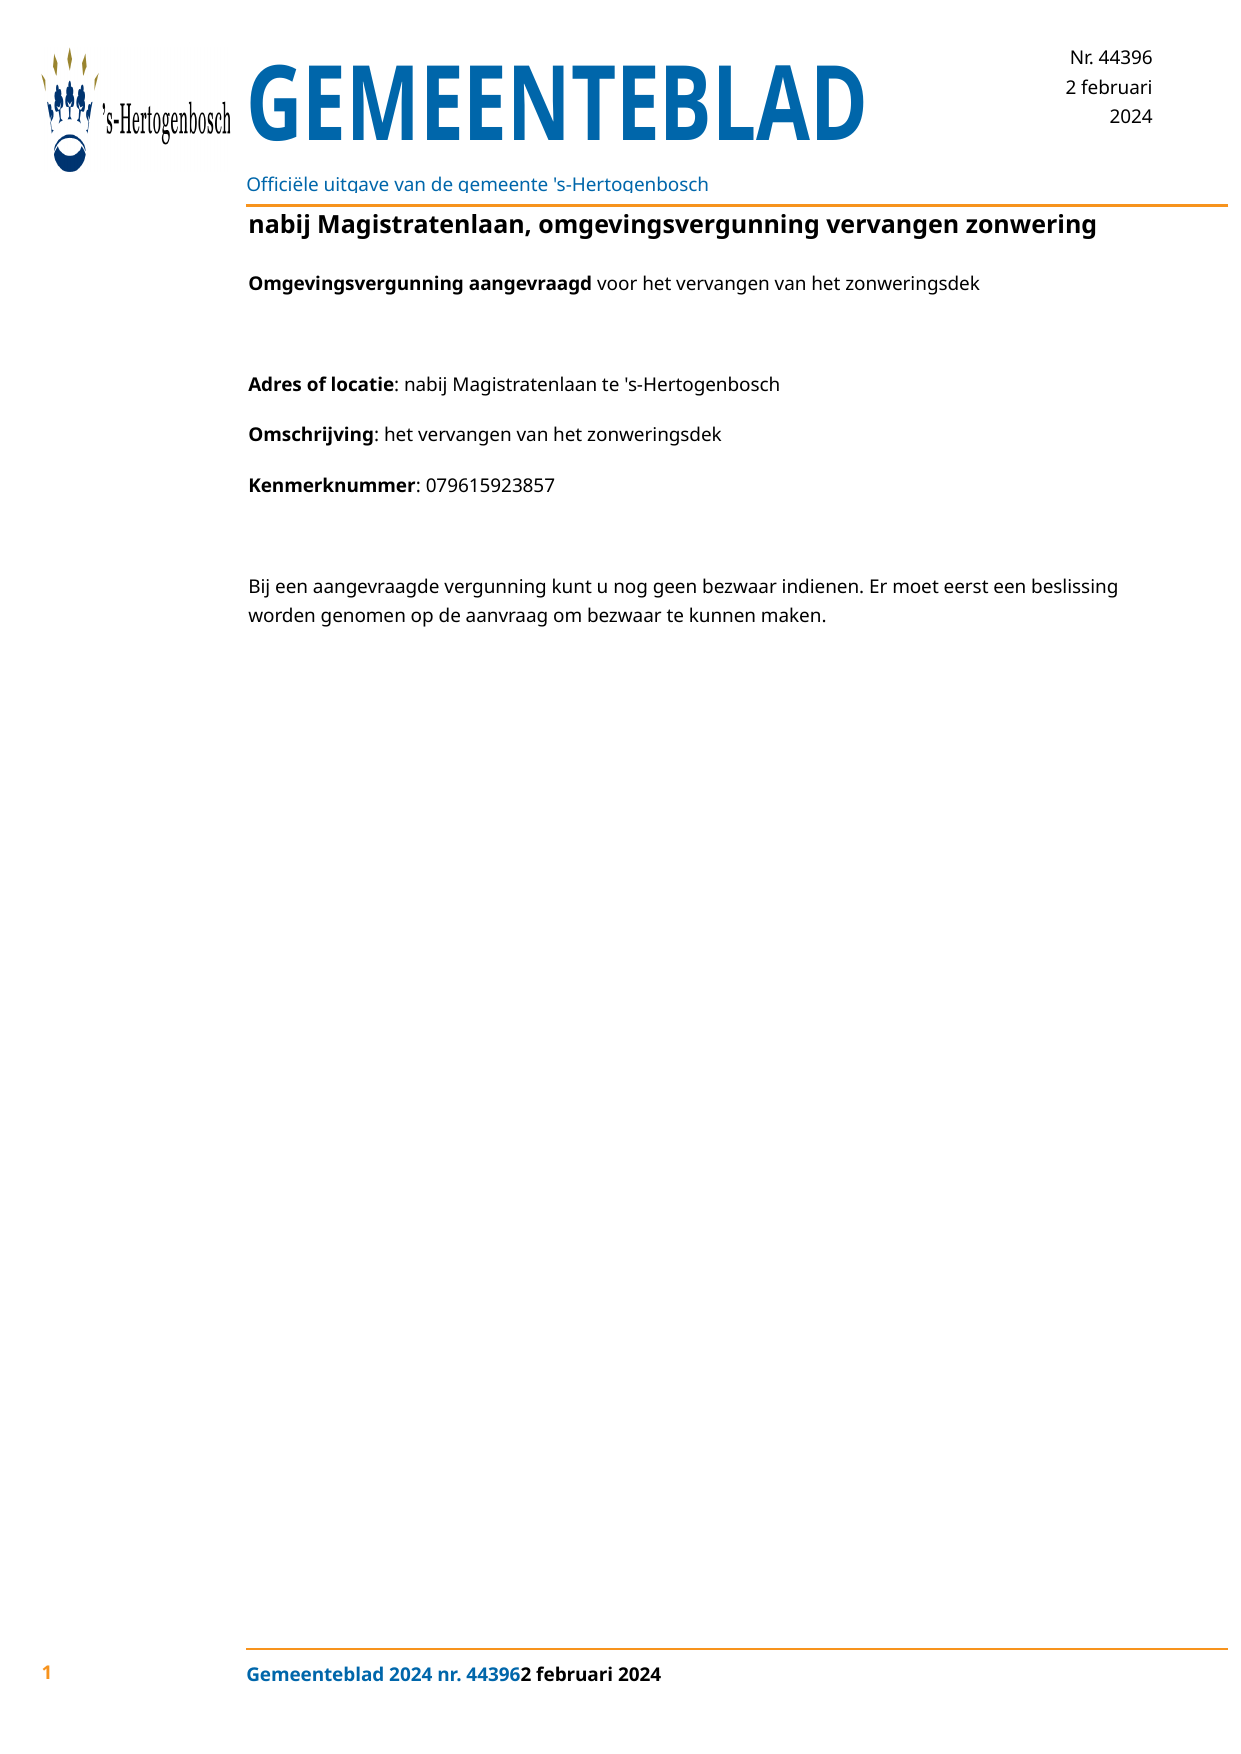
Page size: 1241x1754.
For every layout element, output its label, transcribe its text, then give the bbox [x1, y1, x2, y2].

text Adres of locatie: nabij Magistratenlaan te 's-Hertogenbosch [248, 371, 1152, 397]
text nabij Magistratenlaan, omgevingsvergunning vervangen zonwering [248, 207, 1152, 241]
text Bij een aangevraagde vergunning kunt u nog geen bezwaar indienen. Er moet eerst een beslissing worden genomen op de aanvraag om bezwaar te kunnen maken. [248, 573, 1152, 628]
text Kenmerknummer: 079615923857 [248, 472, 1152, 498]
text Omgevingsvergunning aangevraagd voor het vervangen van het zonweringsdek [248, 270, 1152, 296]
picture [41, 47, 231, 172]
text Omschrijving: het vervangen van het zonweringsdek [248, 422, 1152, 447]
